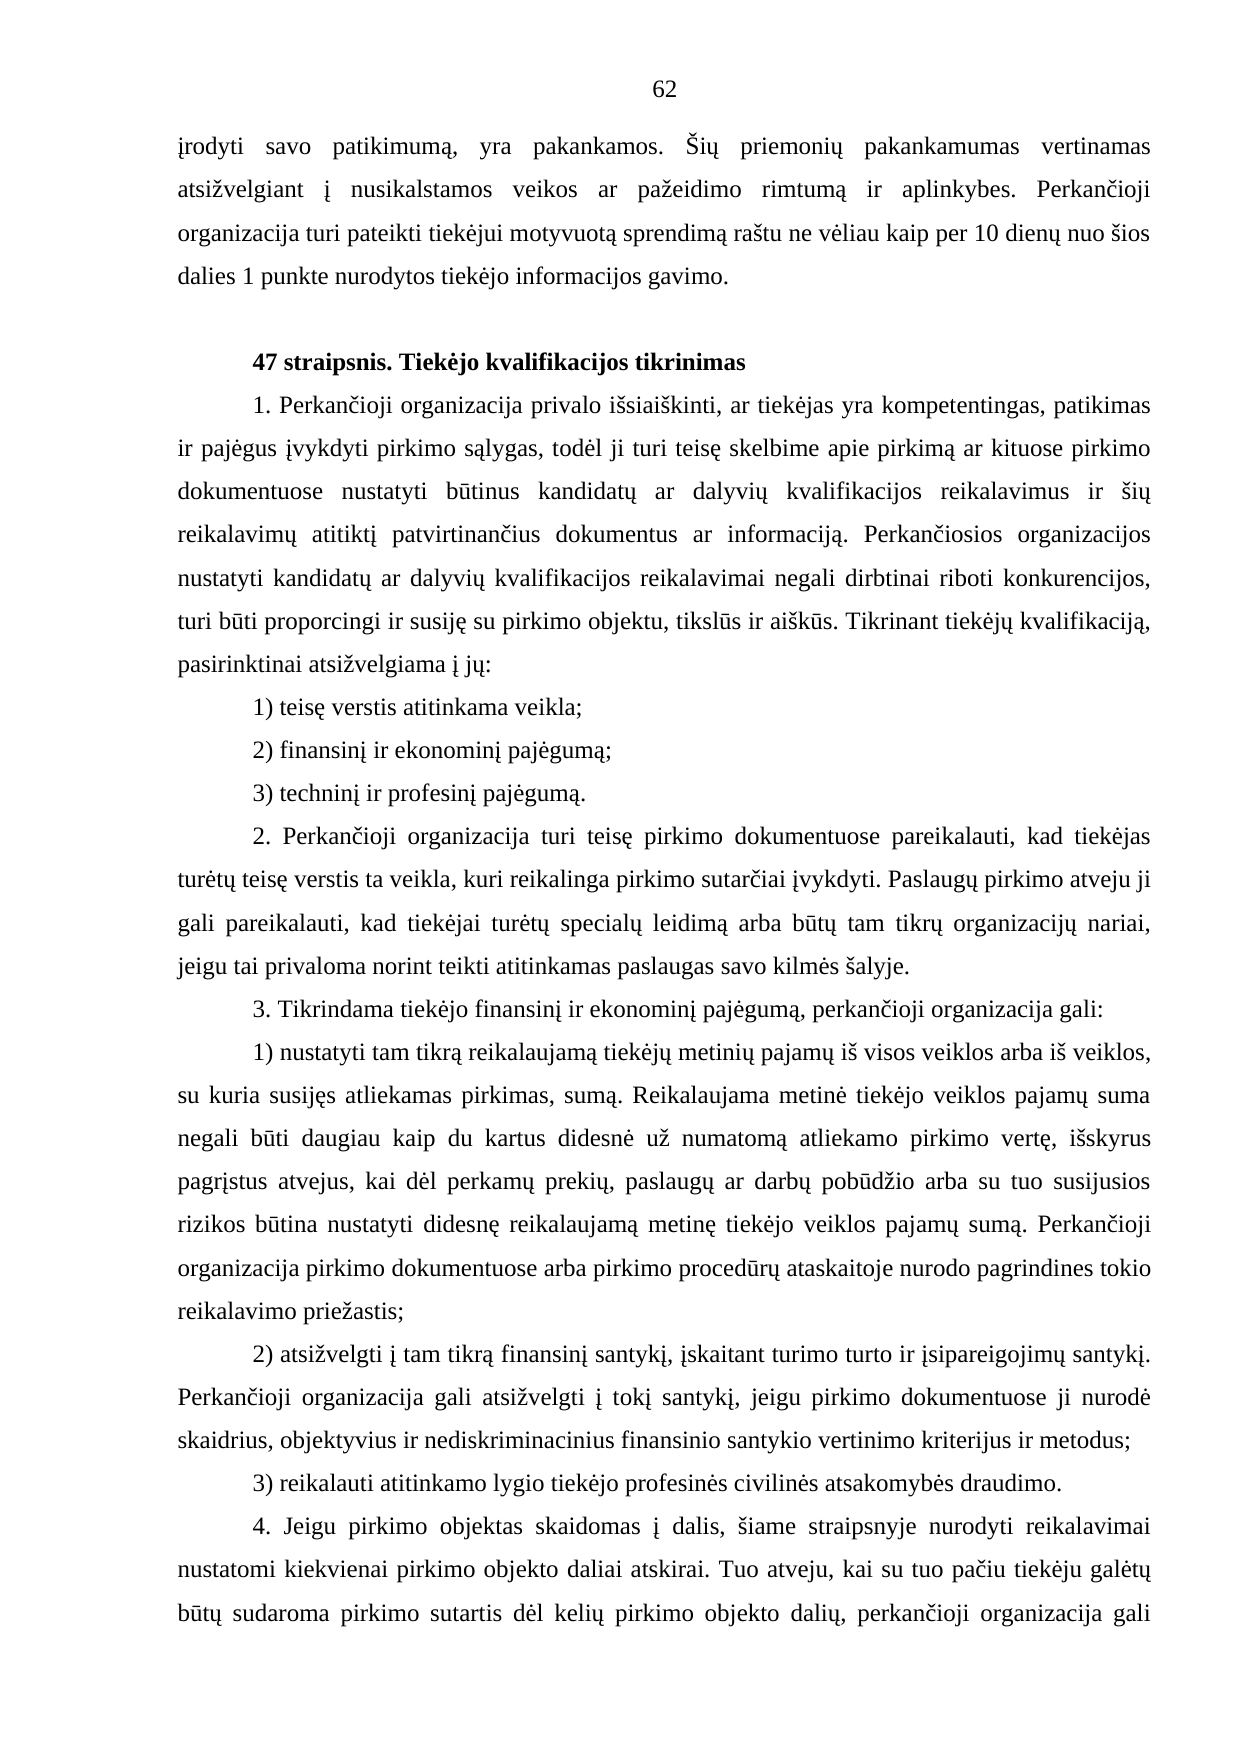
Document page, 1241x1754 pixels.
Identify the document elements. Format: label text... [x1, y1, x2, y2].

text 3. Tikrindama tiekėjo finansinį ir ekonominį pajėgumą, perkančioji organizacija gali: [177, 994, 1152, 1023]
text 1) teisę verstis atitinkama veikla; [177, 692, 1152, 721]
text 47 straipsnis. Tiekėjo kvalifikacijos tikrinimas [177, 347, 1152, 376]
text 3) techninį ir profesinį pajėgumą. [177, 778, 1152, 807]
text 2) atsižvelgti į tam tikrą finansinį santykį, įskaitant turimo turto ir įsipareigojimų santykį. Perkančioji organizacija gali atsižvelgti į tokį santykį, jeigu pirkimo dokumentuose ji nurodė skaidrius, objektyvius ir nediskriminacinius finansinio santykio vertinimo kriterijus ir metodus; [177, 1339, 1152, 1454]
text 4. Jeigu pirkimo objektas skaidomas į dalis, šiame straipsnyje nurodyti reikalavimai nustatomi kiekvienai pirkimo objekto daliai atskirai. Tuo atveju, kai su tuo pačiu tiekėju galėtų būtų sudaroma pirkimo sutartis dėl kelių pirkimo objekto dalių, perkančioji organizacija gali [177, 1511, 1152, 1626]
text 2. Perkančioji organizacija turi teisę pirkimo dokumentuose pareikalauti, kad tiekėjas turėtų teisę verstis ta veikla, kuri reikalinga pirkimo sutarčiai įvykdyti. Paslaugų pirkimo atveju ji gali pareikalauti, kad tiekėjai turėtų specialų leidimą arba būtų tam tikrų organizacijų nariai, jeigu tai privaloma norint teikti atitinkamas paslaugas savo kilmės šalyje. [177, 821, 1152, 979]
text 1) nustatyti tam tikrą reikalaujamą tiekėjų metinių pajamų iš visos veiklos arba iš veiklos, su kuria susijęs atliekamas pirkimas, sumą. Reikalaujama metinė tiekėjo veiklos pajamų suma negali būti daugiau kaip du kartus didesnė už numatomą atliekamo pirkimo vertę, išskyrus pagrįstus atvejus, kai dėl perkamų prekių, paslaugų ar darbų pobūdžio arba su tuo susijusios rizikos būtina nustatyti didesnę reikalaujamą metinę tiekėjo veiklos pajamų sumą. Perkančioji organizacija pirkimo dokumentuose arba pirkimo procedūrų ataskaitoje nurodo pagrindines tokio reikalavimo priežastis; [177, 1037, 1152, 1324]
text 3) reikalauti atitinkamo lygio tiekėjo profesinės civilinės atsakomybės draudimo. [177, 1468, 1152, 1497]
text įrodyti savo patikimumą, yra pakankamos. Šių priemonių pakankamumas vertinamas atsižvelgiant į nusikalstamos veikos ar pažeidimo rimtumą ir aplinkybes. Perkančioji organizacija turi pateikti tiekėjui motyvuotą sprendimą raštu ne vėliau kaip per 10 dienų nuo šios dalies 1 punkte nurodytos tiekėjo informacijos gavimo. [177, 131, 1152, 289]
text 2) finansinį ir ekonominį pajėgumą; [177, 735, 1152, 764]
text 1. Perkančioji organizacija privalo išsiaiškinti, ar tiekėjas yra kompetentingas, patikimas ir pajėgus įvykdyti pirkimo sąlygas, todėl ji turi teisę skelbime apie pirkimą ar kituose pirkimo dokumentuose nustatyti būtinus kandidatų ar dalyvių kvalifikacijos reikalavimus ir šių reikalavimų atitiktį patvirtinančius dokumentus ar informaciją. Perkančiosios organizacijos nustatyti kandidatų ar dalyvių kvalifikacijos reikalavimai negali dirbtinai riboti konkurencijos, turi būti proporcingi ir susiję su pirkimo objektu, tikslūs ir aiškūs. Tikrinant tiekėjų kvalifikaciją, pasirinktinai atsižvelgiama į jų: [177, 390, 1152, 678]
